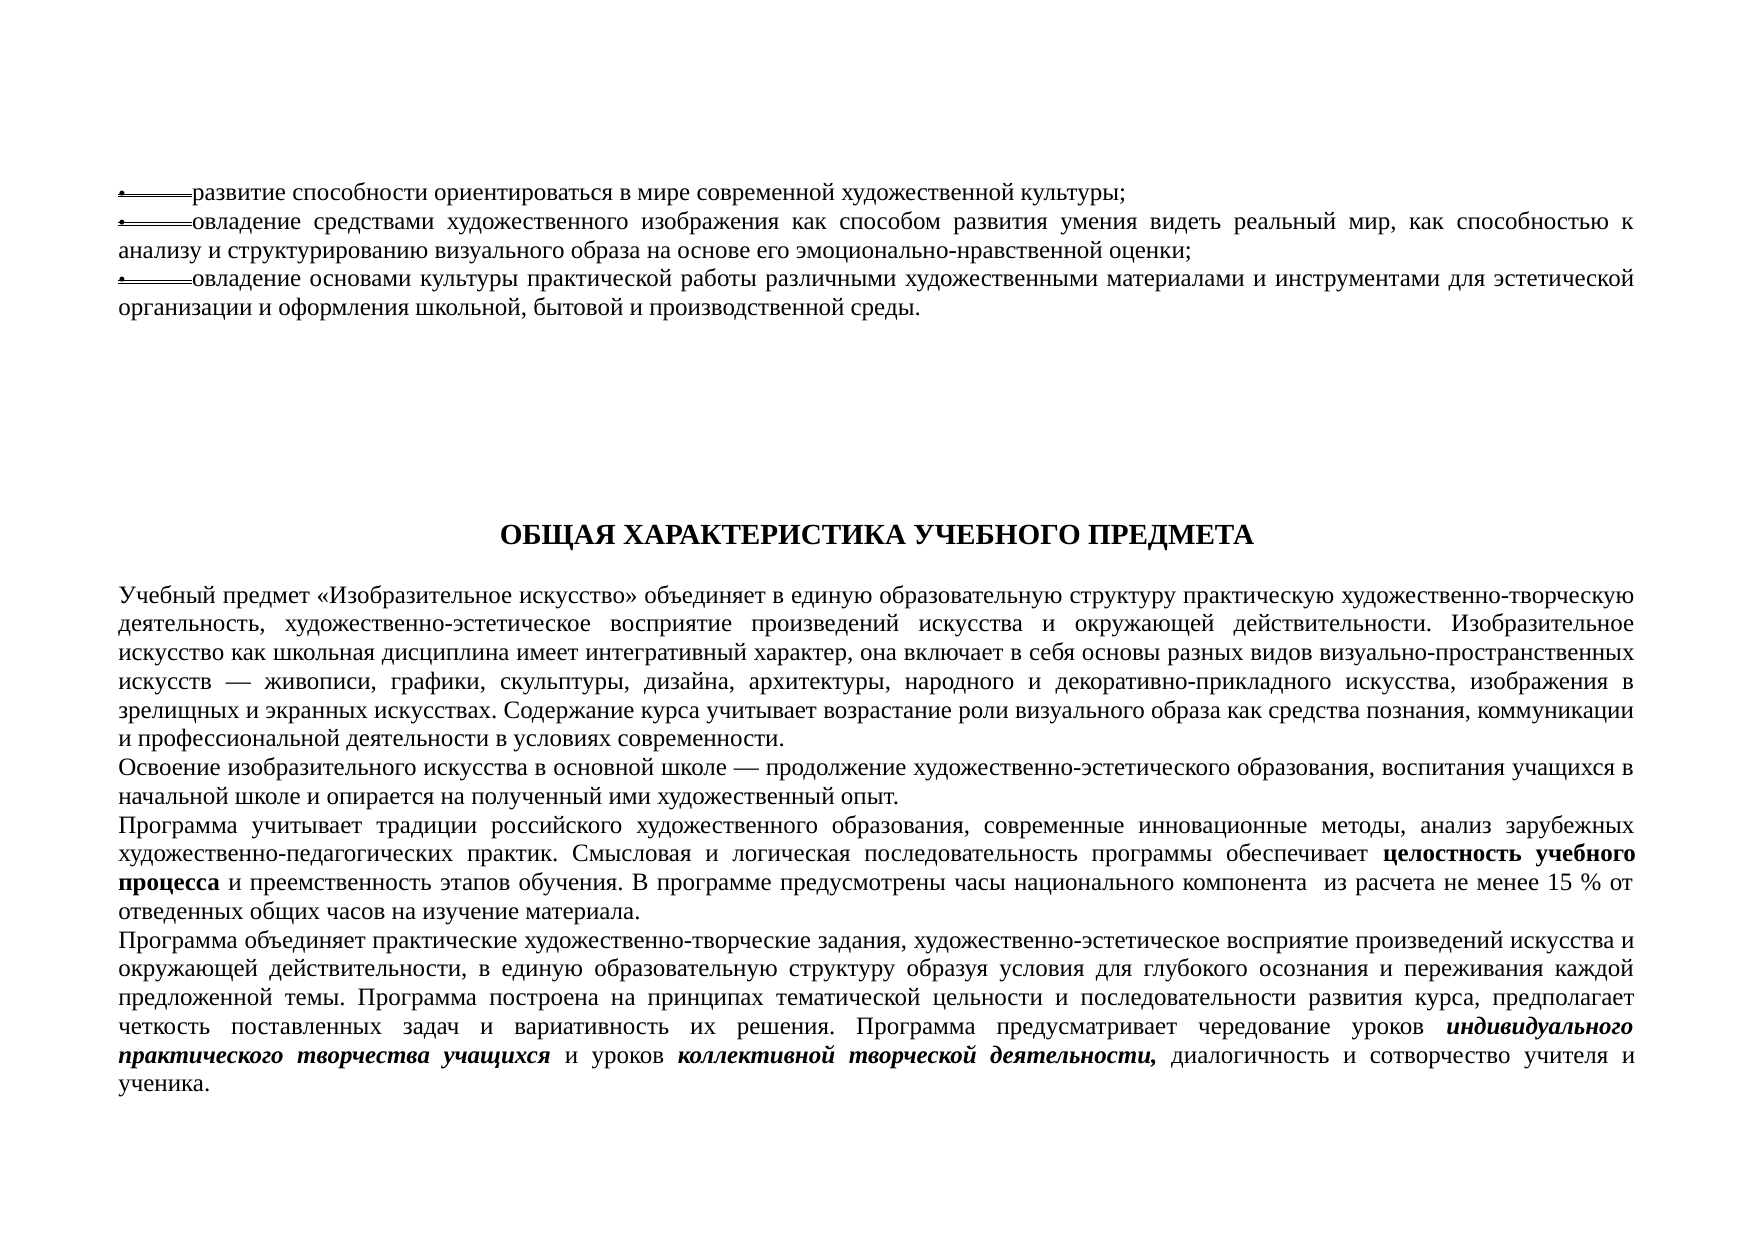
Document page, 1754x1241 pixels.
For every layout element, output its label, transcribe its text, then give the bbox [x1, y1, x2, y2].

text ОБЩАЯ ХАРАКТЕРИСТИКА УЧЕБНОГО ПРЕДМЕТА [118, 517, 1636, 551]
list овладение средствами художественного изображения как способом развития умения видеть реальный мир, как способностью к анализу и структурированию визуального образа на основе его эмоционально-нравственной оценки; [118, 206, 1636, 263]
text Освоение изобразительного искусства в основной школе — продолжение художественно-эстетического образования, воспитания учащихся в начальной школе и опирается на полученный ими художественный опыт. [118, 752, 1636, 810]
text Программа объединяет практические художественно-творческие задания, художественно-эстетическое восприятие произведений искусства и окружающей действительности, в единую образовательную структуру образуя условия для глубокого осознания и переживания каждой предложенной темы. Программа построена на принципах тематической цельности и последовательности развития курса, предполагает четкость поставленных задач и вариативность их решения. Программа предусматривает чередование уроков индивидуального практического творчества учащихся и уроков коллективной творческой деятельности, диалогичность и сотворчество учителя и ученика. [118, 925, 1636, 1097]
text Программа учитывает традиции российского художественного образования, современные инновационные методы, анализ зарубежных художественно-педагогических практик. Смысловая и логическая последовательность программы обеспечивает целостность учебного процесса и преемственность этапов обучения. В программе предусмотрены часы национального компонента из расчета не менее 15 % от отведенных общих часов на изучение материала. [118, 810, 1636, 925]
text Учебный предмет «Изобразительное искусство» объединяет в единую образовательную структуру практическую художественно-творческую деятельность, художественно-эстетическое восприятие произведений искусства и окружающей действительности. Изобразительное искусство как школьная дисциплина имеет интегративный характер, она включает в себя основы разных видов визуально-пространственных искусств — живописи, графики, скульптуры, дизайна, архитектуры, народного и декоративно-прикладного искусства, изображения в зрелищных и экранных искусствах. Содержание курса учитывает возрастание роли визуального образа как средства познания, коммуникации и профессиональной деятельности в условиях современности. [118, 580, 1636, 752]
list развитие способности ориентироваться в мире современной художественной культуры; [118, 177, 1636, 206]
list овладение основами культуры практической работы различными художественными материалами и инструментами для эстетической организации и оформления школьной, бытовой и производственной среды. [118, 263, 1636, 321]
